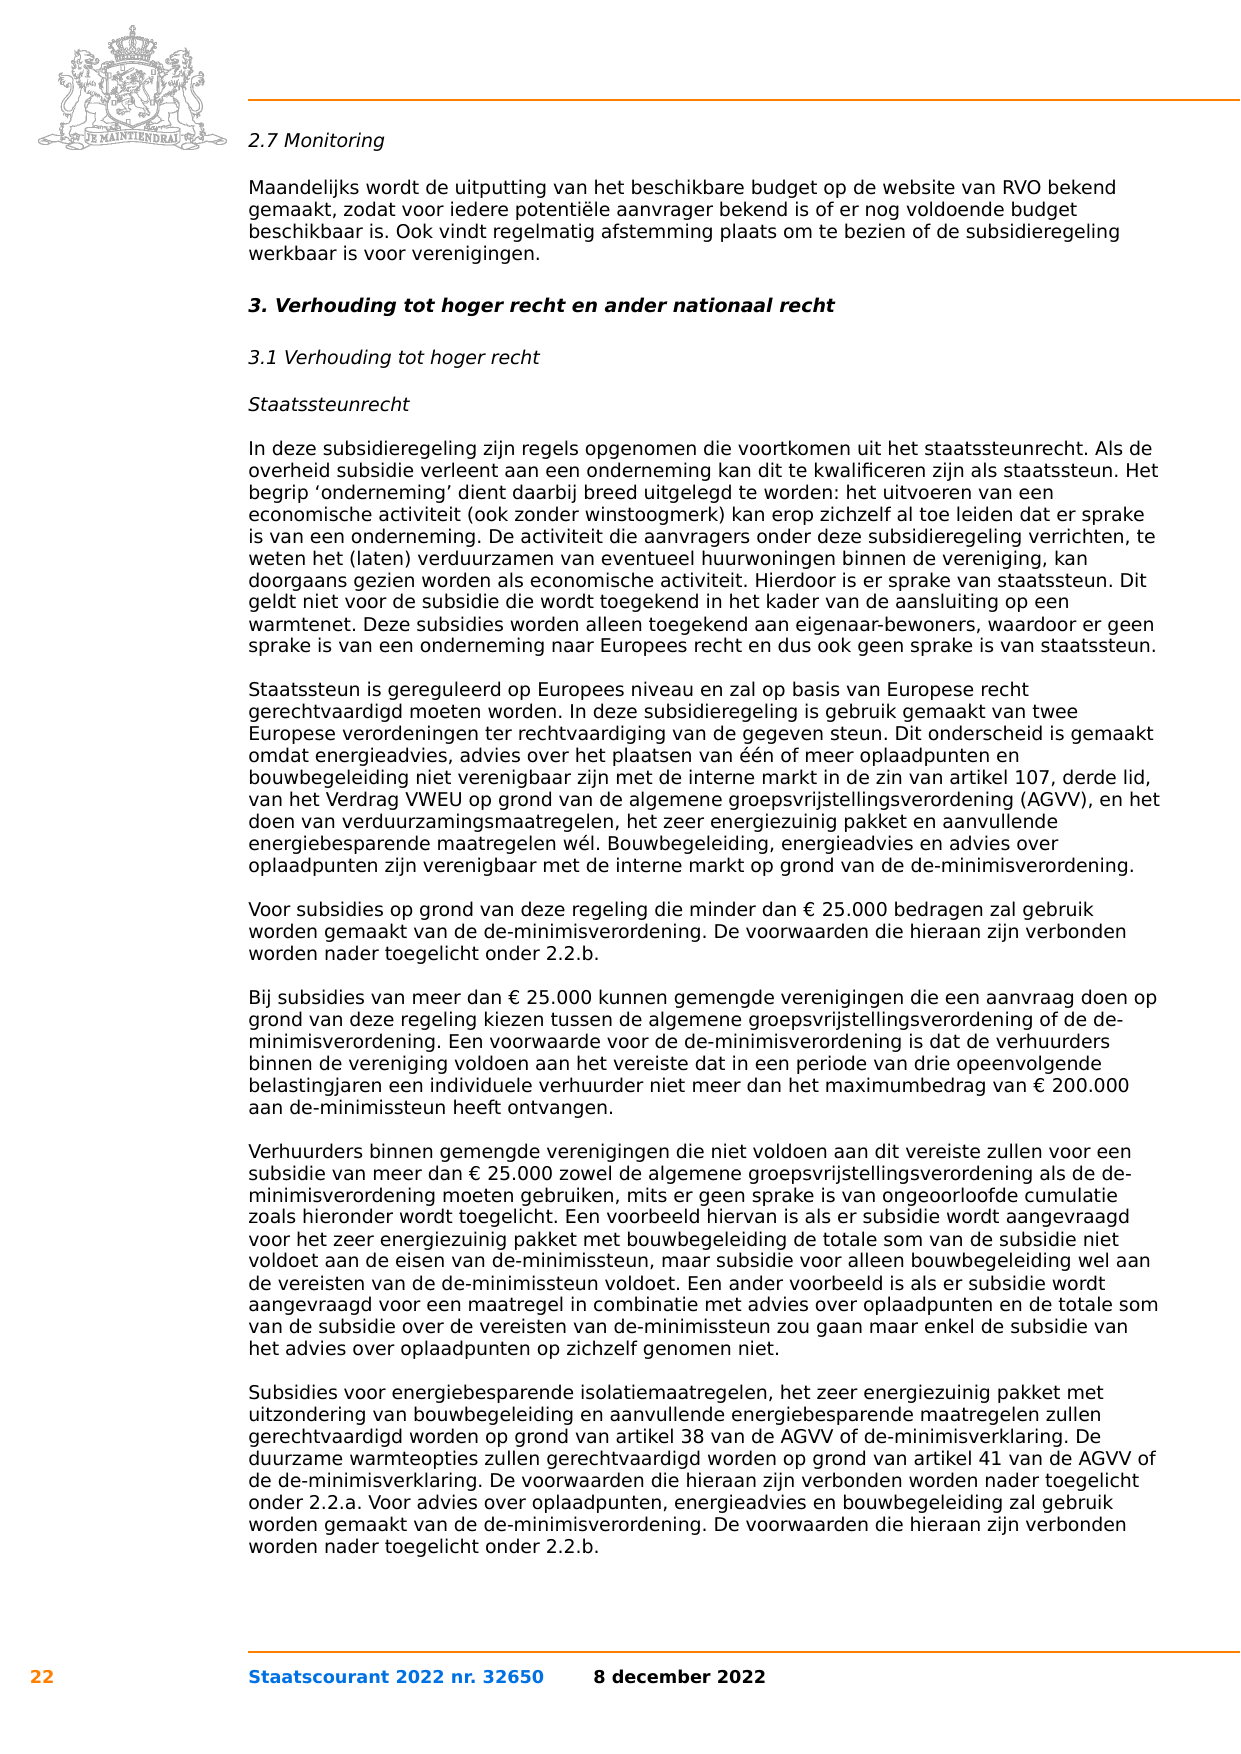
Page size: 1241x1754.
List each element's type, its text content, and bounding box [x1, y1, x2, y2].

picture [38, 25, 227, 150]
text Voor subsidies op grond van deze regeling die minder dan € 25.000 bedragen zal gebruik worden gemaakt van de de-minimisverordening. De voorwaarden die hieraan zijn verbonden worden nader toegelicht onder 2.2.b. [248, 899, 1163, 965]
text In deze subsidieregeling zijn regels opgenomen die voortkomen uit het staatssteunrecht. Als de overheid subsidie verleent aan een onderneming kan dit te kwalificeren zijn als staatssteun. Het begrip ‘onderneming’ dient daarbij breed uitgelegd te worden: het uitvoeren van een economische activiteit (ook zonder winstoogmerk) kan erop zichzelf al toe leiden dat er sprake is van een onderneming. De activiteit die aanvragers onder deze subsidieregeling verrichten, te weten het (laten) verduurzamen van eventueel huurwoningen binnen de vereniging, kan doorgaans gezien worden als economische activiteit. Hierdoor is er sprake van staatssteun. Dit geldt niet voor de subsidie die wordt toegekend in het kader van de aansluiting op een warmtenet. Deze subsidies worden alleen toegekend aan eigenaar-bewoners, waardoor er geen sprake is van een onderneming naar Europees recht en dus ook geen sprake is van staatssteun. [248, 438, 1163, 657]
text Bij subsidies van meer dan € 25.000 kunnen gemengde verenigingen die een aanvraag doen op grond van deze regeling kiezen tussen de algemene groepsvrijstellingsverordening of de de-minimisverordening. Een voorwaarde voor de de-minimisverordening is dat de verhuurders binnen de vereniging voldoen aan het vereiste dat in een periode van drie opeenvolgende belastingjaren een individuele verhuurder niet meer dan het maximumbedrag van € 200.000 aan de-minimissteun heeft ontvangen. [248, 987, 1163, 1119]
text Staatssteun is gereguleerd op Europees niveau en zal op basis van Europese recht gerechtvaardigd moeten worden. In deze subsidieregeling is gebruik gemaakt van twee Europese verordeningen ter rechtvaardiging van de gegeven steun. Dit onderscheid is gemaakt omdat energieadvies, advies over het plaatsen van één of meer oplaadpunten en bouwbegeleiding niet verenigbaar zijn met de interne markt in de zin van artikel 107, derde lid, van het Verdrag VWEU op grond van de algemene groepsvrijstellingsverordening (AGVV), en het doen van verduurzamingsmaatregelen, het zeer energiezuinig pakket en aanvullende energiebesparende maatregelen wél. Bouwbegeleiding, energieadvies en advies over oplaadpunten zijn verenigbaar met de interne markt op grond van de de-minimisverordening. [248, 679, 1163, 877]
text Maandelijks wordt de uitputting van het beschikbare budget op de website van RVO bekend gemaakt, zodat voor iedere potentiële aanvrager bekend is of er nog voldoende budget beschikbaar is. Ook vindt regelmatig afstemming plaats om te bezien of de subsidieregeling werkbaar is voor verenigingen. [248, 177, 1163, 265]
subtitle Staatssteunrecht [248, 394, 1163, 416]
subtitle 3. Verhouding tot hoger recht en ander nationaal recht [248, 295, 1163, 317]
text Verhuurders binnen gemengde verenigingen die niet voldoen aan dit vereiste zullen voor een subsidie van meer dan € 25.000 zowel de algemene groepsvrijstellingsverordening als de de-minimisverordening moeten gebruiken, mits er geen sprake is van ongeoorloofde cumulatie zoals hieronder wordt toegelicht. Een voorbeeld hiervan is als er subsidie wordt aangevraagd voor het zeer energiezuinig pakket met bouwbegeleiding de totale som van de subsidie niet voldoet aan de eisen van de-minimissteun, maar subsidie voor alleen bouwbegeleiding wel aan de vereisten van de de-minimissteun voldoet. Een ander voorbeeld is als er subsidie wordt aangevraagd voor een maatregel in combinatie met advies over oplaadpunten en de totale som van de subsidie over de vereisten van de-minimissteun zou gaan maar enkel de subsidie van het advies over oplaadpunten op zichzelf genomen niet. [248, 1141, 1163, 1360]
subtitle 2.7 Monitoring [248, 130, 1163, 152]
subtitle 3.1 Verhouding tot hoger recht [248, 347, 1163, 369]
text Subsidies voor energiebesparende isolatiemaatregelen, het zeer energiezuinig pakket met uitzondering van bouwbegeleiding en aanvullende energiebesparende maatregelen zullen gerechtvaardigd worden op grond van artikel 38 van de AGVV of de-minimisverklaring. De duurzame warmteopties zullen gerechtvaardigd worden op grond van artikel 41 van de AGVV of de de-minimisverklaring. De voorwaarden die hieraan zijn verbonden worden nader toegelicht onder 2.2.a. Voor advies over oplaadpunten, energieadvies en bouwbegeleiding zal gebruik worden gemaakt van de de-minimisverordening. De voorwaarden die hieraan zijn verbonden worden nader toegelicht onder 2.2.b. [248, 1382, 1163, 1558]
